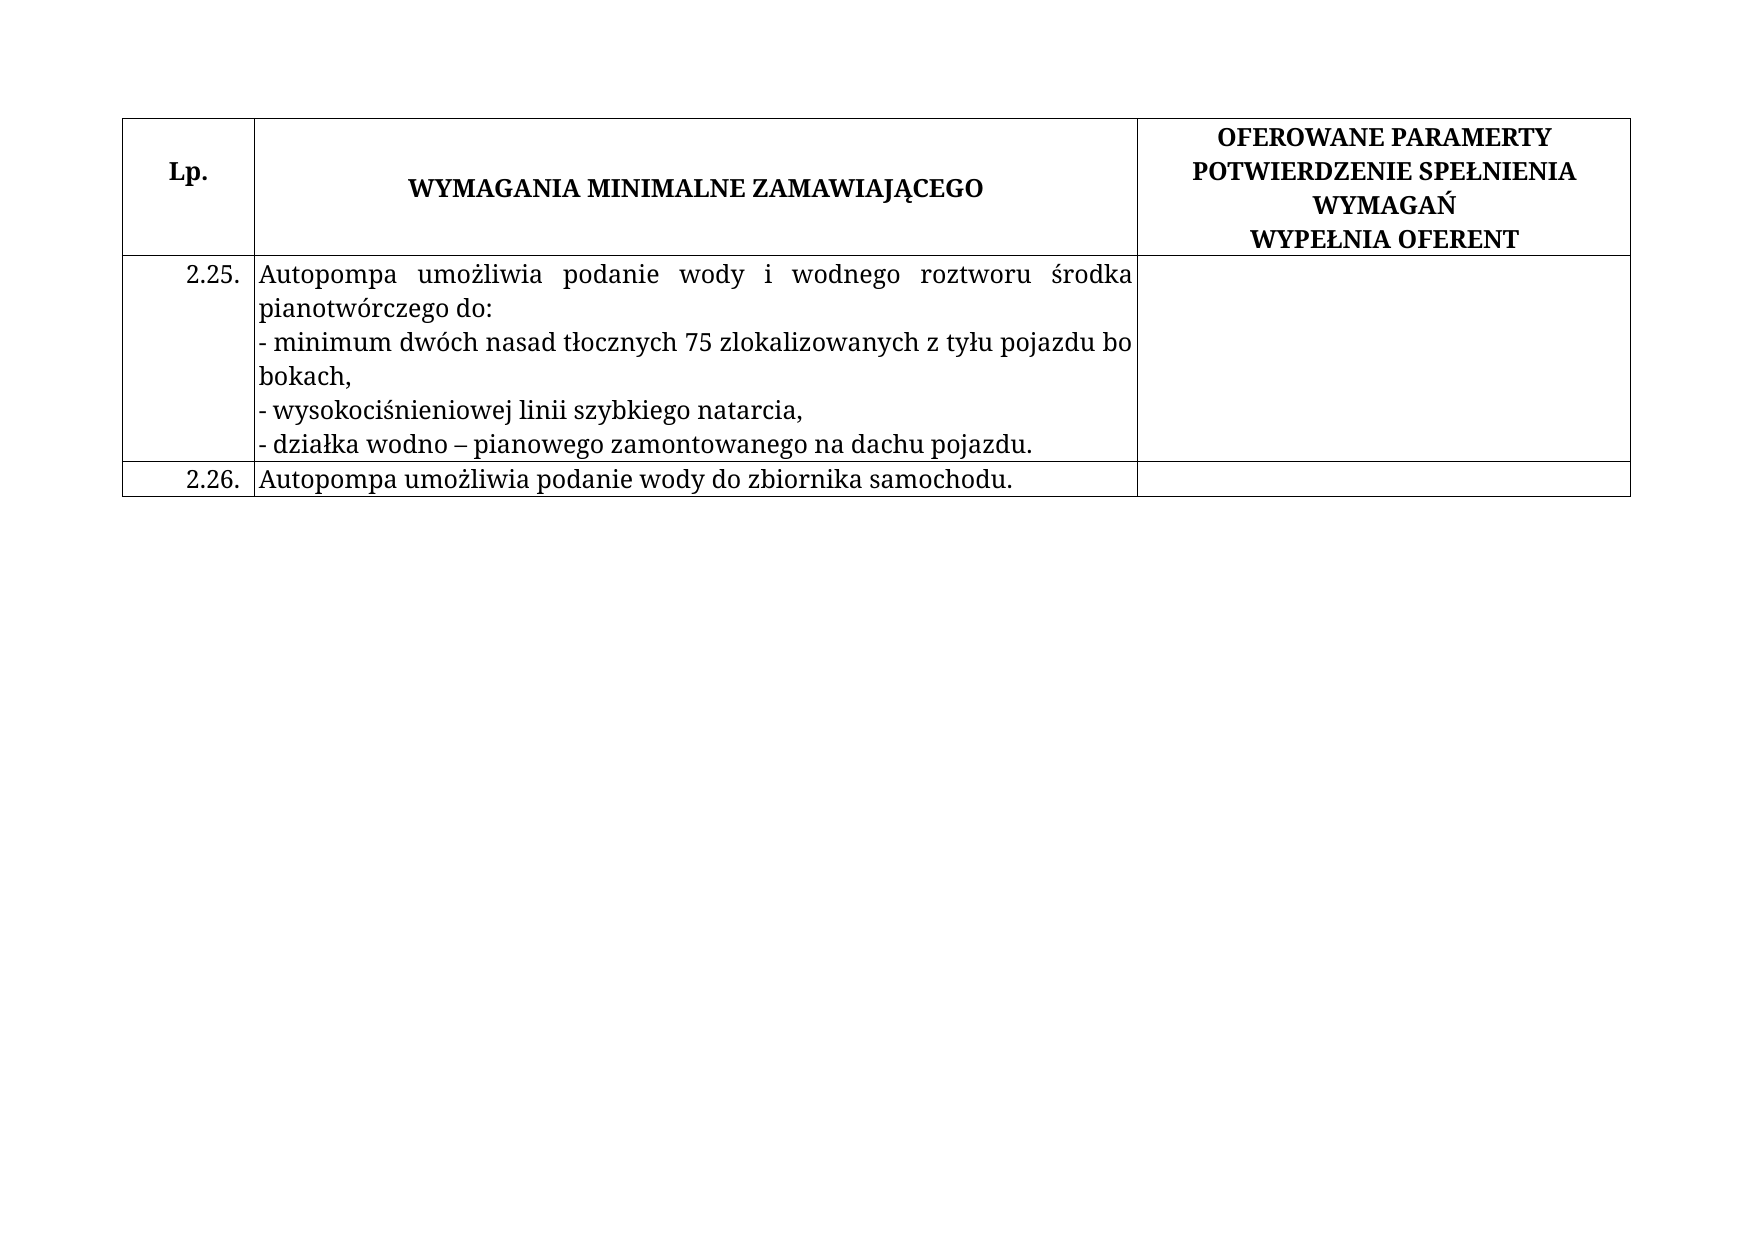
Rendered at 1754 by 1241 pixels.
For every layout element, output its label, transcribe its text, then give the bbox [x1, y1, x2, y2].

table_cell [1138, 256, 1630, 461]
table_cell [123, 462, 254, 496]
table_header WYMAGANIA MINIMALNE ZAMAWIAJĄCEGO [255, 119, 1137, 255]
table_header OFEROWANE PARAMERTY POTWIERDZENIE SPEŁNIENIA WYMAGAŃ WYPEŁNIA OFERENT [1138, 119, 1630, 255]
table_header Lp. [123, 119, 254, 255]
table_cell Autopompa umożliwia podanie wody do zbiornika samochodu. [255, 462, 1137, 496]
table_cell [1138, 462, 1630, 496]
table_cell Autopompa umożliwia podanie wody i wodnego roztworu środka pianotwórczego do: - minimum dwóch nasad tłocznych 75 zlokalizowanych z tyłu pojazdu bo bokach, - wysokociśnieniowej linii szybkiego natarcia, - działka wodno – pianowego zamontowanego na dachu pojazdu. [255, 256, 1137, 461]
table_cell [123, 256, 254, 461]
